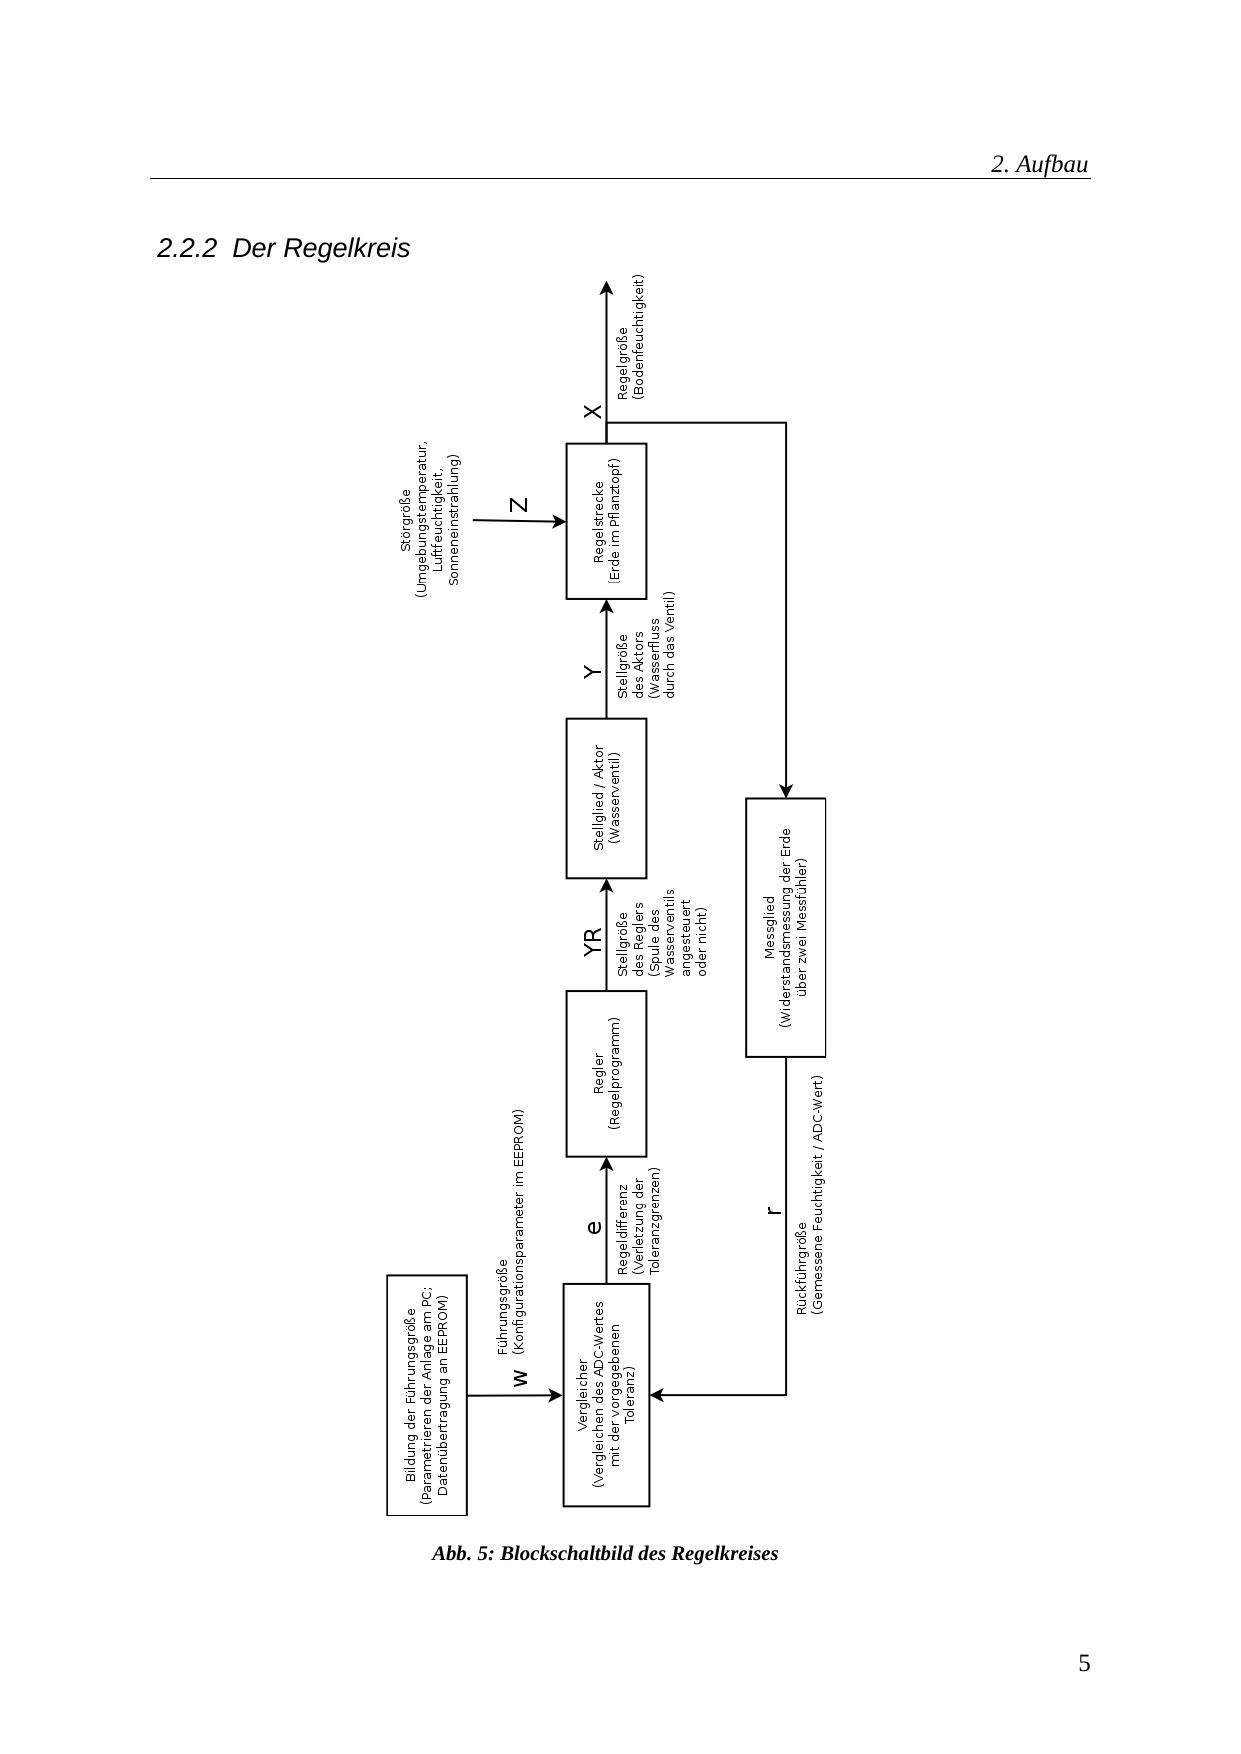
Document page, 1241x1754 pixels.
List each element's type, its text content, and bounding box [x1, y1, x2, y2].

subtitle Der Regelkreis [157, 233, 1091, 263]
text Abb. 5: Blockschaltbild des Regelkreises [254, 1541, 959, 1564]
picture [386, 273, 827, 1516]
